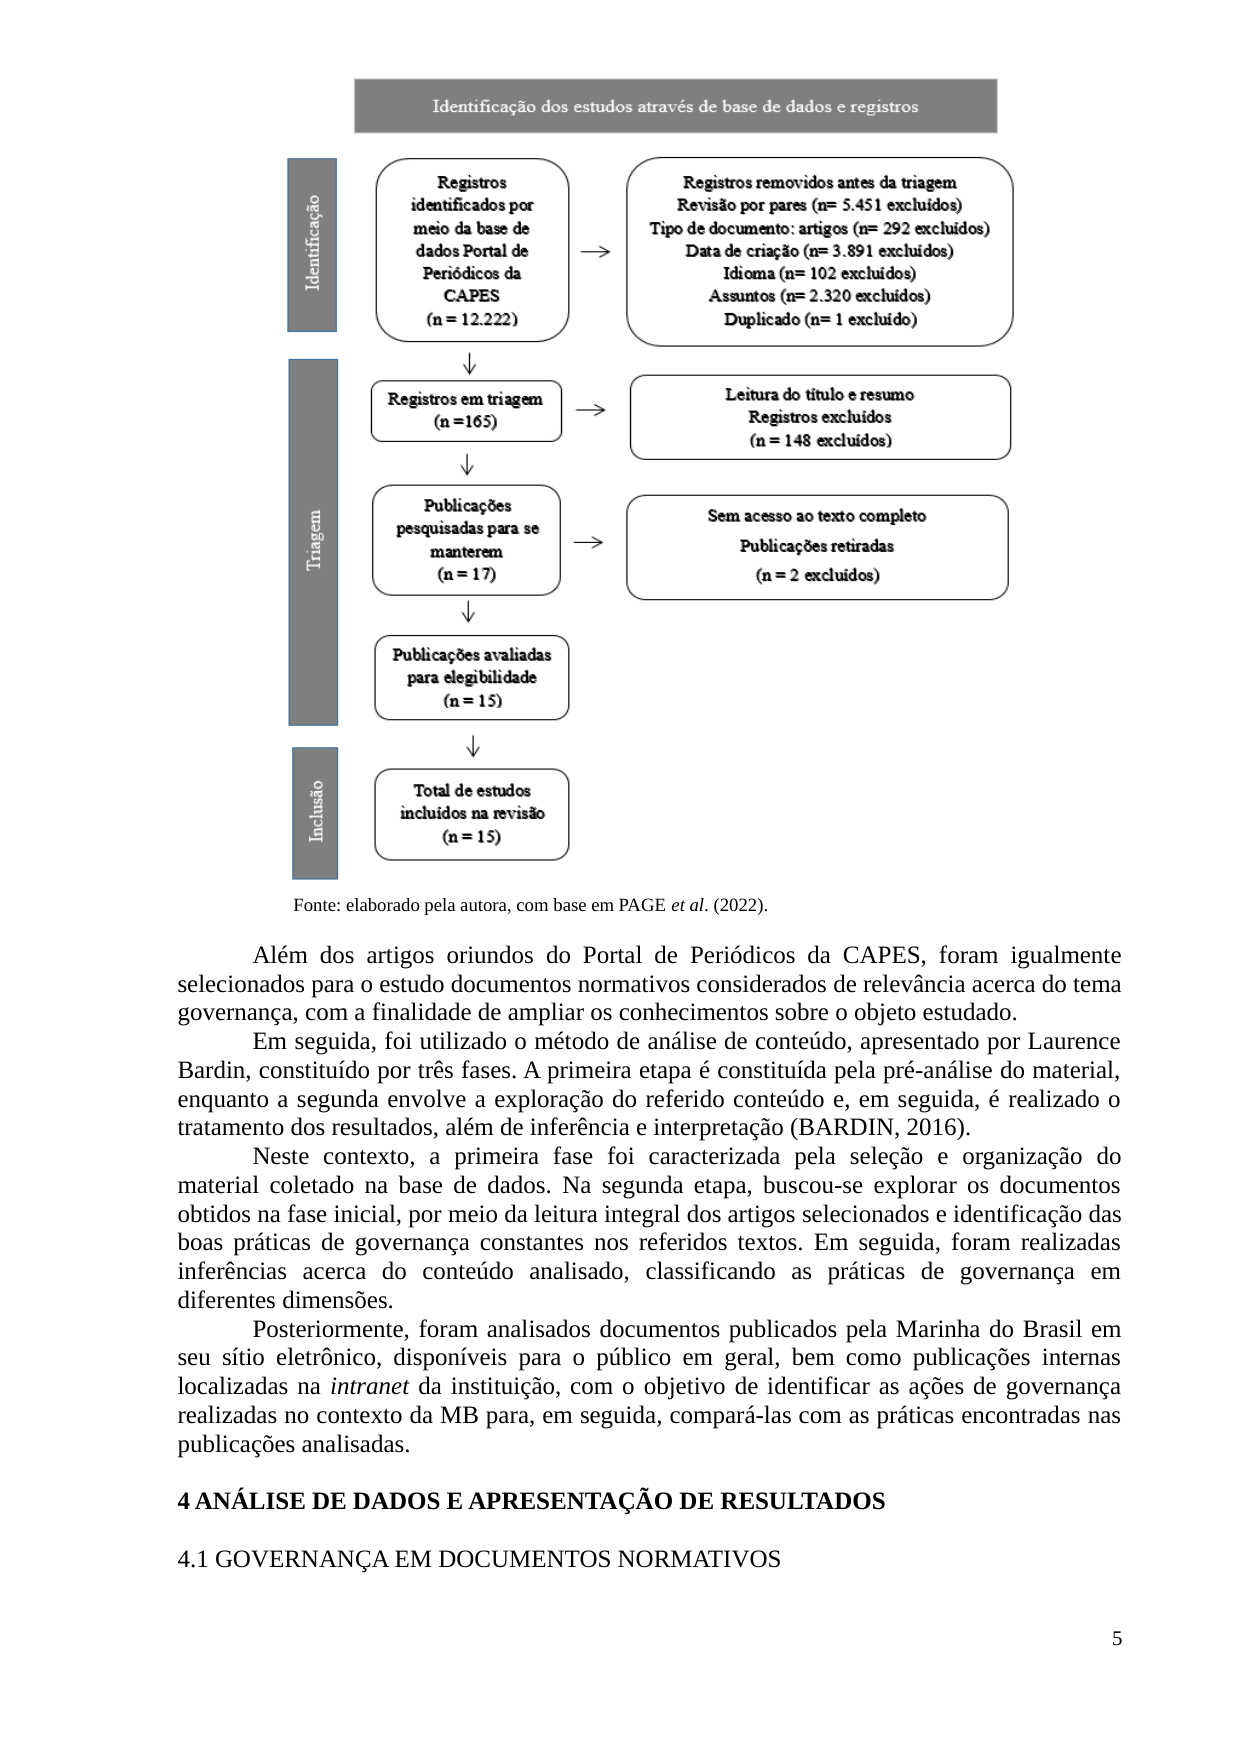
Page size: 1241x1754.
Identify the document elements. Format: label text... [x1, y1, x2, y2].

text Fonte: elaborado pela autora, com base em PAGE et al. (2022). [177, 892, 1122, 916]
text 4 ANÁLISE DE DADOS E APRESENTAÇÃO DE RESULTADOS [177, 1486, 1122, 1515]
text Além dos artigos oriundos do Portal de Periódicos da CAPES, foram igualmente selecionados para o estudo documentos normativos considerados de relevância acerca do tema governança, com a finalidade de ampliar os conhecimentos sobre o objeto estudado. [177, 940, 1122, 1026]
text Neste contexto, a primeira fase foi caracterizada pela seleção e organização do material coletado na base de dados. Na segunda etapa, buscou-se explorar os documentos obtidos na fase inicial, por meio da leitura integral dos artigos selecionados e identificação das boas práticas de governança constantes nos referidos textos. Em seguida, foram realizadas inferências acerca do conteúdo analisado, classificando as práticas de governança em diferentes dimensões. [177, 1141, 1122, 1314]
text Posteriormente, foram analisados documentos publicados pela Marinha do Brasil em seu sítio eletrônico, disponíveis para o público em geral, bem como publicações internas localizadas na intranet da instituição, com o objetivo de identificar as ações de governança realizadas no contexto da MB para, em seguida, compará-las com as práticas encontradas nas publicações analisadas. [177, 1314, 1122, 1457]
text 4.1 GOVERNANÇA EM DOCUMENTOS NORMATIVOS [177, 1544, 1122, 1572]
text Em seguida, foi utilizado o método de análise de conteúdo, apresentado por Laurence Bardin, constituído por três fases. A primeira etapa é constituída pela pré-análise do material, enquanto a segunda envolve a exploração do referido conteúdo e, em seguida, é realizado o tratamento dos resultados, além de inferência e interpretação (BARDIN, 2016). [177, 1026, 1122, 1141]
